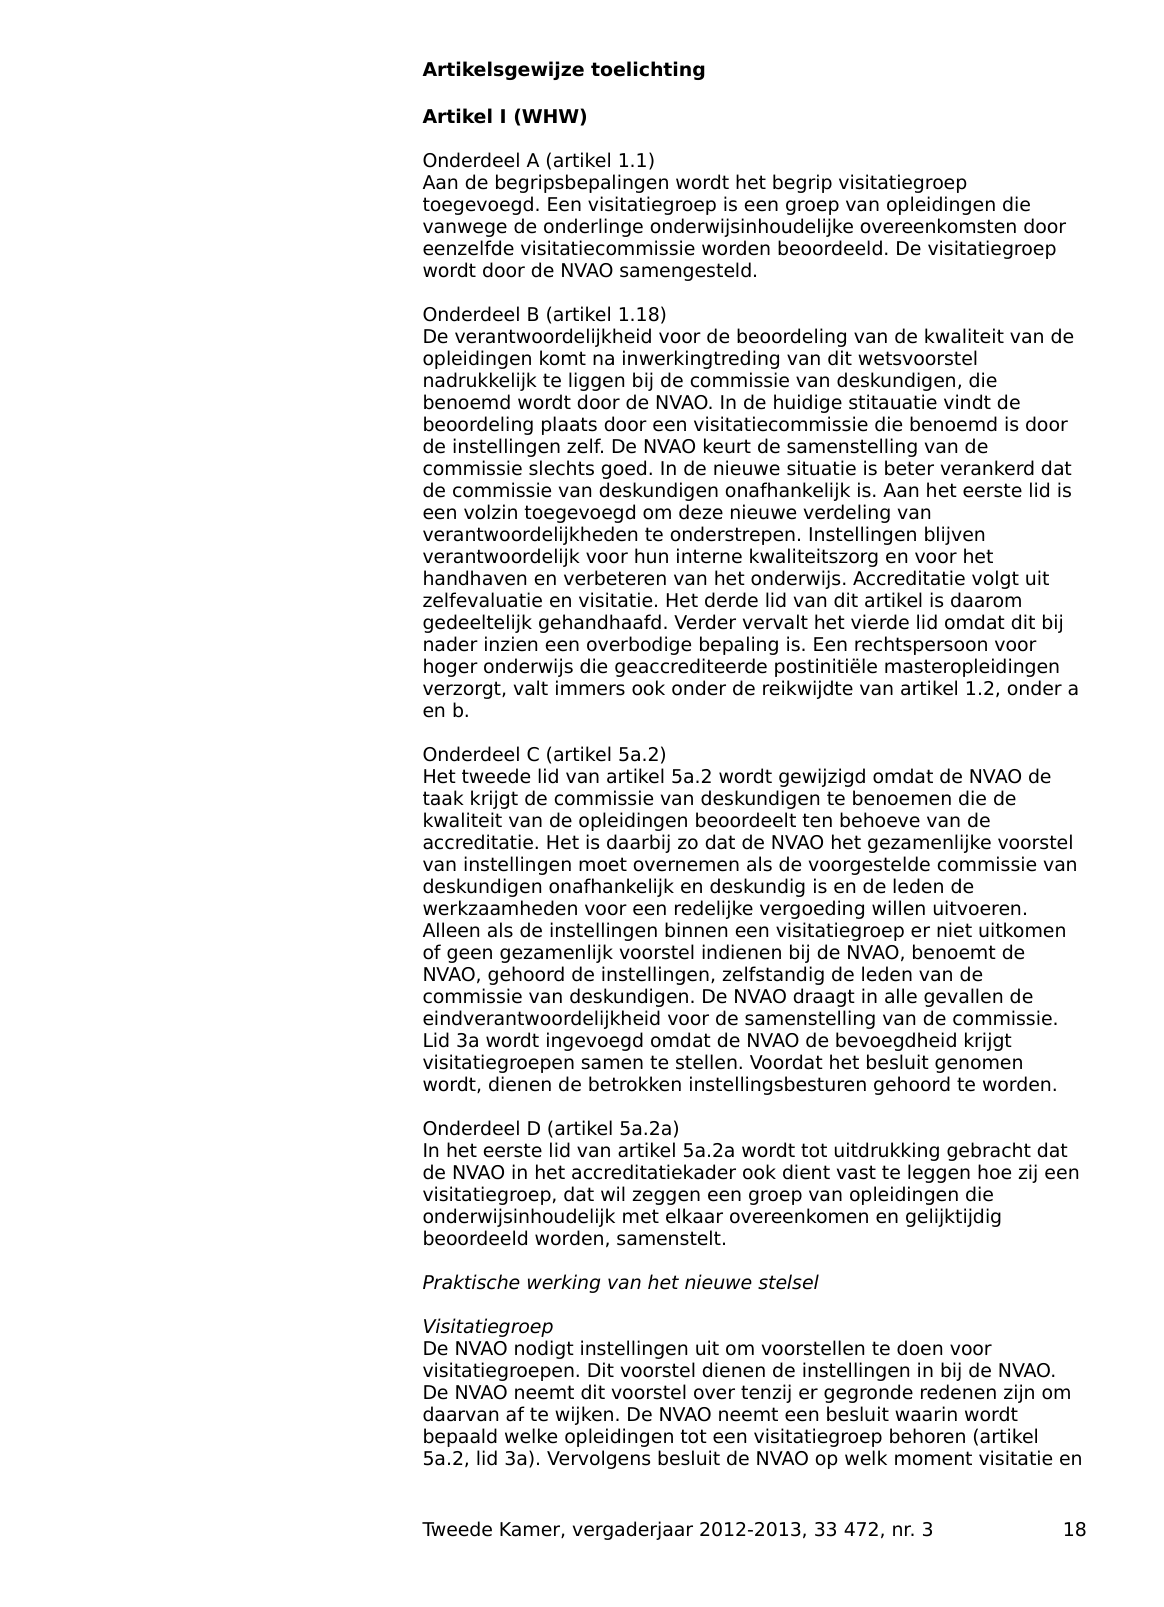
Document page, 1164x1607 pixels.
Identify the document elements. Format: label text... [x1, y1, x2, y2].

text De verantwoordelijkheid voor de beoordeling van de kwaliteit van de opleidingen komt na inwerkingtreding van dit wetsvoorstel nadrukkelijk te liggen bij de commissie van deskundigen, die benoemd wordt door de NVAO. In de huidige stitauatie vindt de beoordeling plaats door een visitatiecommissie die benoemd is door de instellingen zelf. De NVAO keurt de samenstelling van de commissie slechts goed. In de nieuwe situatie is beter verankerd dat de commissie van deskundigen onafhankelijk is. Aan het eerste lid is een volzin toegevoegd om deze nieuwe verdeling van verantwoordelijkheden te onderstrepen. Instellingen blijven verantwoordelijk voor hun interne kwaliteitszorg en voor het handhaven en verbeteren van het onderwijs. Accreditatie volgt uit zelfevaluatie en visitatie. Het derde lid van dit artikel is daarom gedeeltelijk gehandhaafd. Verder vervalt het vierde lid omdat dit bij nader inzien een overbodige bepaling is. Een rechtspersoon voor hoger onderwijs die geaccrediteerde postinitiële masteropleidingen verzorgt, valt immers ook onder de reikwijdte van artikel 1.2, onder a en b. [422, 326, 1087, 722]
text De NVAO nodigt instellingen uit om voorstellen te doen voor visitatiegroepen. Dit voorstel dienen de instellingen in bij de NVAO. De NVAO neemt dit voorstel over tenzij er gegronde redenen zijn om daarvan af te wijken. De NVAO neemt een besluit waarin wordt bepaald welke opleidingen tot een visitatiegroep behoren (artikel 5a.2, lid 3a). Vervolgens besluit de NVAO op welk moment visitatie en [422, 1338, 1087, 1470]
text Lid 3a wordt ingevoegd omdat de NVAO de bevoegdheid krijgt visitatiegroepen samen te stellen. Voordat het besluit genomen wordt, dienen de betrokken instellingsbesturen gehoord te worden. [422, 1030, 1087, 1096]
text Onderdeel B (artikel 1.18) [422, 304, 1087, 326]
text Onderdeel D (artikel 5a.2a) [422, 1118, 1087, 1140]
subtitle Artikel I (WHW) [422, 106, 1087, 128]
text In het eerste lid van artikel 5a.2a wordt tot uitdrukking gebracht dat de NVAO in het accreditatiekader ook dient vast te leggen hoe zij een visitatiegroep, dat wil zeggen een groep van opleidingen die onderwijsinhoudelijk met elkaar overeenkomen en gelijktijdig beoordeeld worden, samenstelt. [422, 1140, 1087, 1250]
subtitle Artikelsgewijze toelichting [422, 59, 1087, 81]
text Visitatiegroep [422, 1316, 1087, 1338]
text Onderdeel C (artikel 5a.2) [422, 744, 1087, 766]
text Onderdeel A (artikel 1.1) [422, 150, 1087, 172]
text Aan de begripsbepalingen wordt het begrip visitatiegroep toegevoegd. Een visitatiegroep is een groep van opleidingen die vanwege de onderlinge onderwijsinhoudelijke overeenkomsten door eenzelfde visitatiecommissie worden beoordeeld. De visitatiegroep wordt door de NVAO samengesteld. [422, 172, 1087, 282]
text Het tweede lid van artikel 5a.2 wordt gewijzigd omdat de NVAO de taak krijgt de commissie van deskundigen te benoemen die de kwaliteit van de opleidingen beoordeelt ten behoeve van de accreditatie. Het is daarbij zo dat de NVAO het gezamenlijke voorstel van instellingen moet overnemen als de voorgestelde commissie van deskundigen onafhankelijk en deskundig is en de leden de werkzaamheden voor een redelijke vergoeding willen uitvoeren. Alleen als de instellingen binnen een visitatiegroep er niet uitkomen of geen gezamenlijk voorstel indienen bij de NVAO, benoemt de NVAO, gehoord de instellingen, zelfstandig de leden van de commissie van deskundigen. De NVAO draagt in alle gevallen de eindverantwoordelijkheid voor de samenstelling van de commissie. [422, 766, 1087, 1030]
subtitle Praktische werking van het nieuwe stelsel [422, 1272, 1087, 1294]
